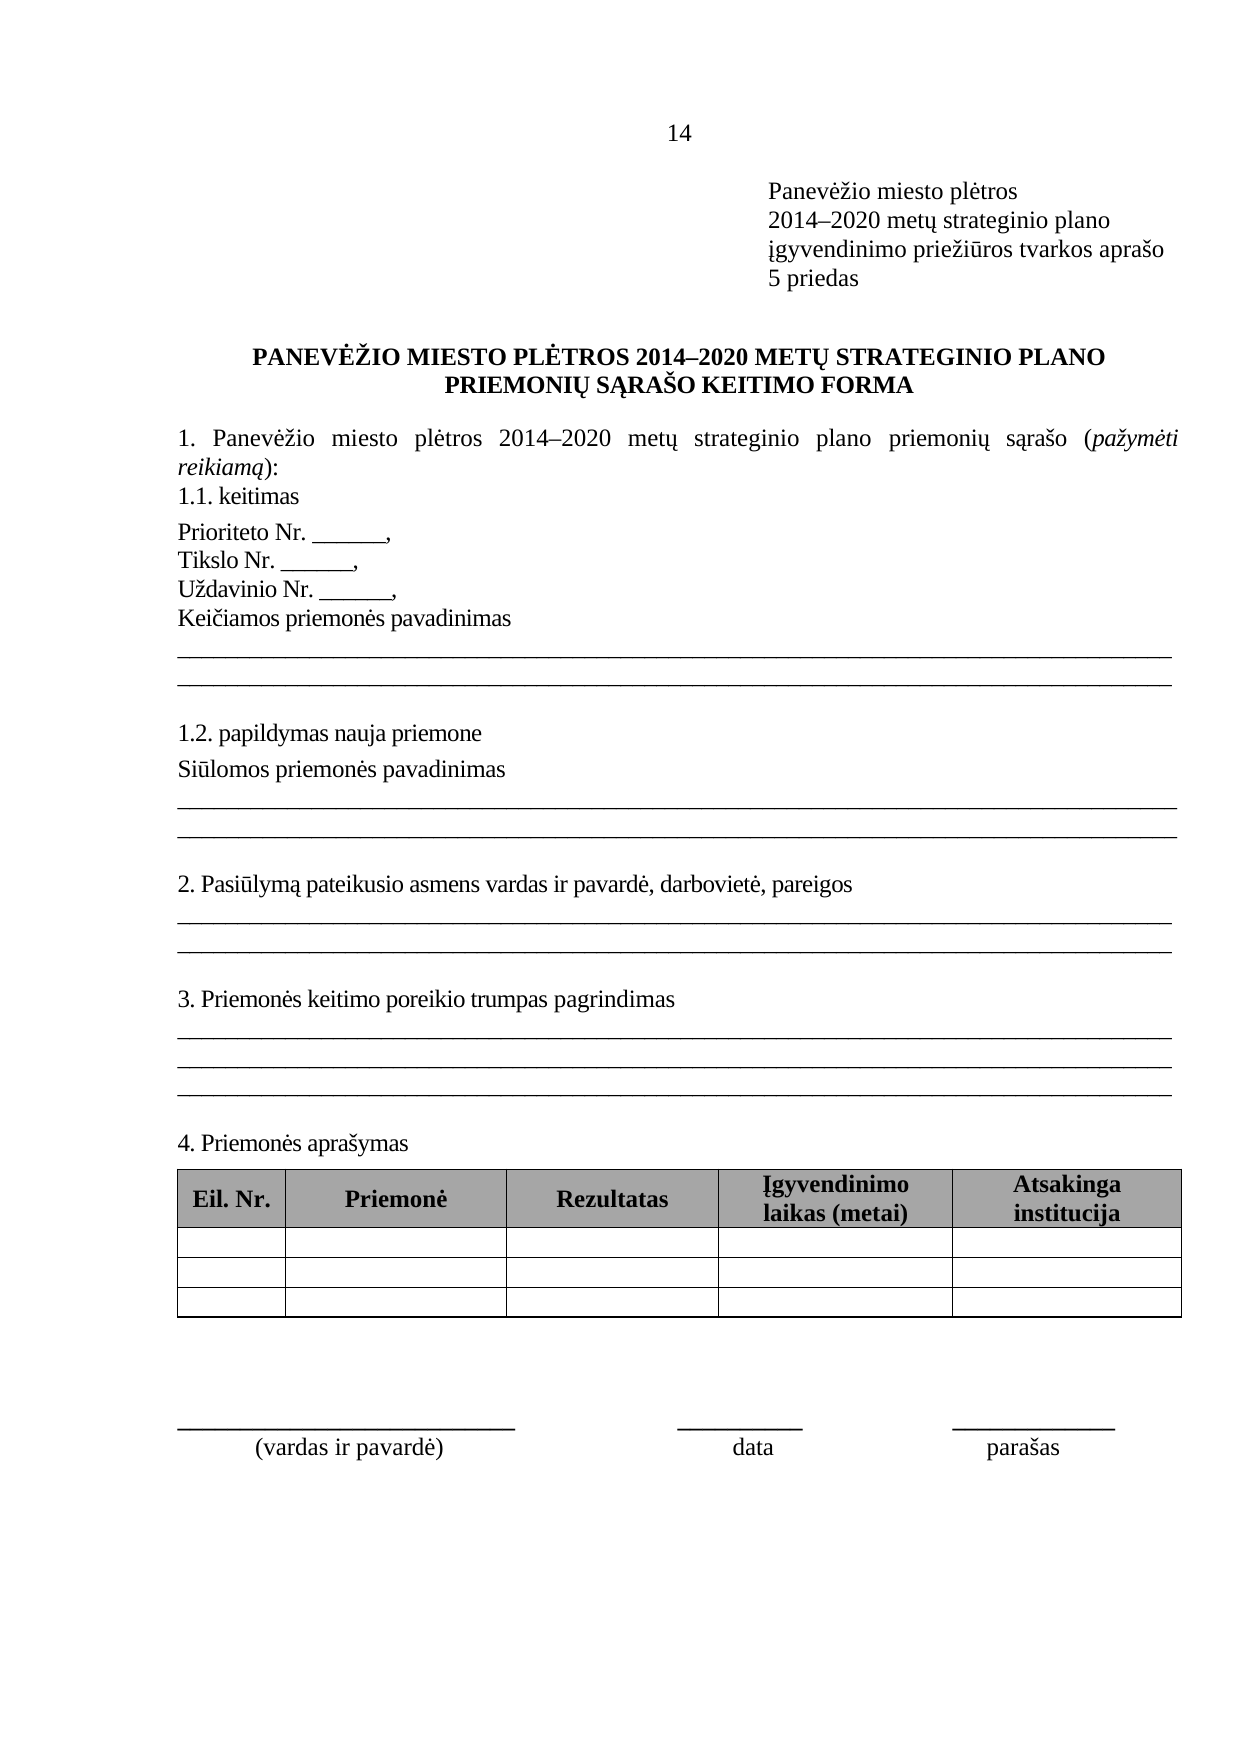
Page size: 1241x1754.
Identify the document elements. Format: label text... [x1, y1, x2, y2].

table_cell [953, 1288, 1181, 1316]
text ______________________________________________________________________________________________________________________________________________________________________ [177, 632, 1181, 689]
table_cell [178, 1288, 285, 1316]
text PANEVĖŽIO MIESTO PLĖTROS 2014–2020 METŲ STRATEGINIO PLANO PRIEMONIŲ SĄRAŠO KEITIMO FORMA [177, 342, 1181, 399]
text Panevėžio miesto plėtros [768, 176, 1181, 205]
text Uždavinio Nr. ______, [177, 574, 1181, 603]
text 5 priedas [768, 263, 1181, 291]
text _________________________________________________________________________________________________________________________________________________________________________________________________________________________________________________________ [177, 1013, 1181, 1099]
text 1. Panevėžio miesto plėtros 2014–2020 metų strateginio plano priemonių sąrašo (pažymėti reikiamą): [177, 423, 1181, 481]
text Siūlomos priemonės pavadinimas [177, 754, 1181, 783]
table_header Eil. Nr. [178, 1170, 285, 1227]
table_cell [286, 1288, 506, 1316]
text Prioriteto Nr. ______, [177, 517, 1181, 546]
text 1.2. papildymas nauja priemone [177, 718, 1181, 747]
table_header Rezultatas [507, 1170, 718, 1227]
text (vardas ir pavardė) data parašas [177, 1432, 1181, 1461]
text 4. Priemonės aprašymas [177, 1128, 1181, 1157]
table_cell [178, 1258, 285, 1287]
table_cell [953, 1258, 1181, 1287]
table_cell [719, 1228, 952, 1257]
table_cell [953, 1228, 1181, 1257]
text 3. Priemonės keitimo poreikio trumpas pagrindimas [177, 984, 1181, 1013]
table_cell [286, 1258, 506, 1287]
table_cell [178, 1228, 285, 1257]
table_cell [507, 1258, 718, 1287]
text 1.1. keitimas [177, 481, 1181, 509]
text ______________________________________________________________________________________________________________________________________________________________________ [177, 898, 1181, 955]
text įgyvendinimo priežiūros tvarkos aprašo [768, 234, 1181, 263]
table_cell [719, 1288, 952, 1316]
table_header Atsakinga institucija [953, 1170, 1181, 1227]
table_cell [719, 1258, 952, 1287]
text ____________________________________________________________________________________________________________________________________________________________________ [177, 783, 1181, 840]
text ___________________________ __________ _____________ [177, 1404, 1181, 1432]
table_cell [507, 1288, 718, 1316]
table_header Įgyvendinimo laikas (metai) [719, 1170, 952, 1227]
text Tikslo Nr. ______, [177, 546, 1181, 574]
table_cell [507, 1228, 718, 1257]
text Keičiamos priemonės pavadinimas [177, 603, 1181, 632]
table_cell [286, 1228, 506, 1257]
text 2014–2020 metų strateginio plano [768, 205, 1181, 234]
table_header Priemonė [286, 1170, 506, 1227]
text 2. Pasiūlymą pateikusio asmens vardas ir pavardė, darbovietė, pareigos [177, 869, 1181, 898]
